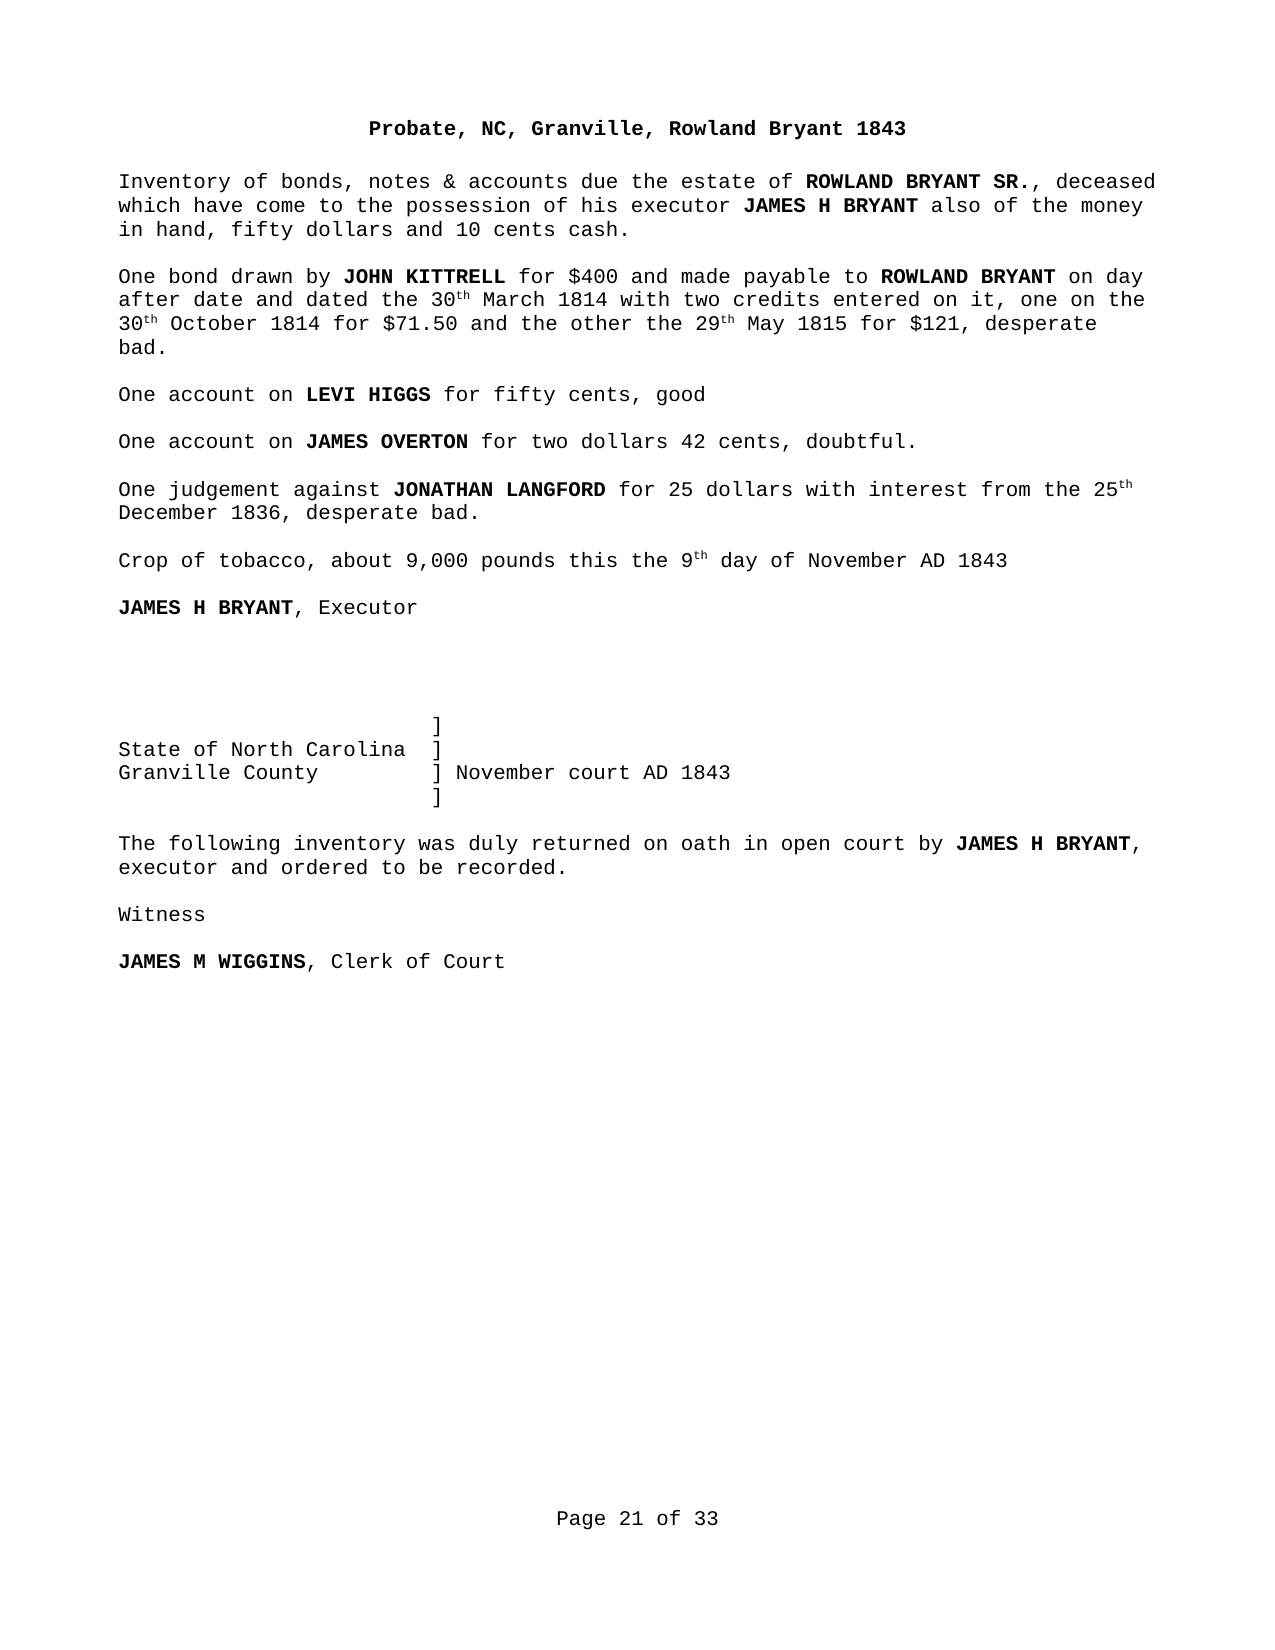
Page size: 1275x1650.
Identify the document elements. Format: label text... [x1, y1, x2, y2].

text ] [118, 715, 1157, 739]
text James H bryant, Executor [118, 597, 1157, 621]
text The following inventory was duly returned on oath in open court by James H bryant, executor and ordered to be recorded. [118, 833, 1157, 881]
text One judgement against Jonathan Langford for 25 dollars with interest from the 25th December 1836, desperate bad. [118, 479, 1157, 526]
text James M Wiggins, Clerk of Court [118, 952, 1157, 975]
text Granville County ] November court AD 1843 [118, 762, 1157, 786]
text One account on James Overton for two dollars 42 cents, doubtful. [118, 431, 1157, 455]
text Crop of tobacco, about 9,000 pounds this the 9th day of November AD 1843 [118, 549, 1157, 573]
text Witness [118, 904, 1157, 928]
text ] [118, 786, 1157, 810]
text Inventory of bonds, notes & accounts due the estate of Rowland bryant Sr., deceased which have come to the possession of his executor James H bryant also of the money in hand, fifty dollars and 10 cents cash. [118, 171, 1157, 242]
text One bond drawn by John Kittrell for $400 and made payable to Rowland bryant on day after date and dated the 30th March 1814 with two credits entered on it, one on the 30th October 1814 for $71.50 and the other the 29th May 1815 for $121, desperate bad. [118, 266, 1157, 360]
text State of North Carolina ] [118, 739, 1157, 762]
text One account on Levi Higgs for fifty cents, good [118, 384, 1157, 408]
